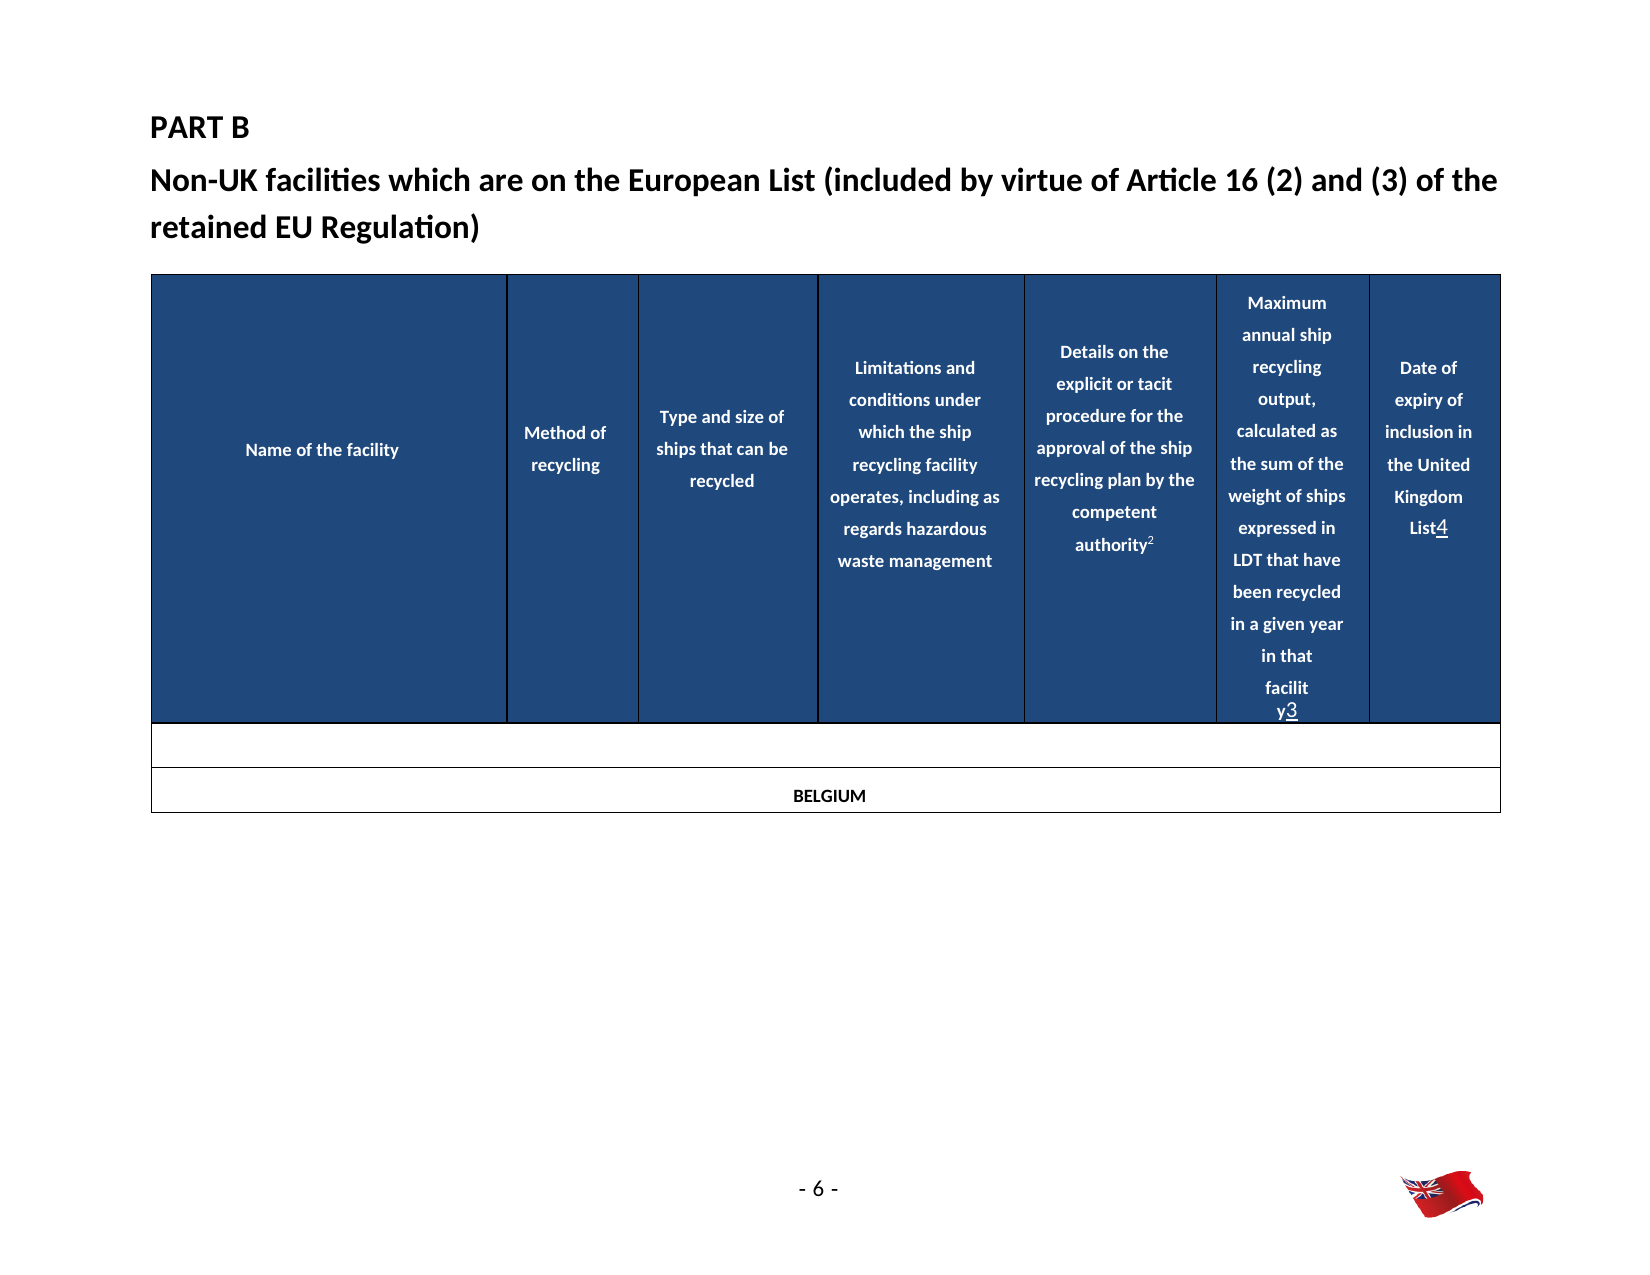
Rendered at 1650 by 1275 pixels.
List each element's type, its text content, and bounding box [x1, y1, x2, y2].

table_cell [152, 724, 1500, 767]
text Non-UK facilities which are on the European List (included by virtue of Article 16 (2) and (3) of the retained EU Regulation) [150, 159, 1512, 247]
table_header Limitations and conditions under which the ship recycling facility operates, including as regards hazardous waste management [819, 275, 1024, 722]
table_header Maximum annual ship recycling output, calculated as the sum of the weight of ships expressed in LDT that have been recycled in a given year in that facility3 [1217, 275, 1369, 722]
text PART B [150, 106, 1512, 147]
table_header Method of recycling [508, 275, 638, 722]
table_header Date of expiry of inclusion in the United Kingdom List4 [1370, 275, 1500, 722]
table_header Type and size of ships that can be recycled [639, 275, 817, 722]
table_header Details on the explicit or tacit procedure for the approval of the ship recycling plan by the competent authority2 [1025, 275, 1216, 722]
table_cell BELGIUM [152, 768, 1500, 812]
table_header Name of the facility [152, 275, 506, 722]
